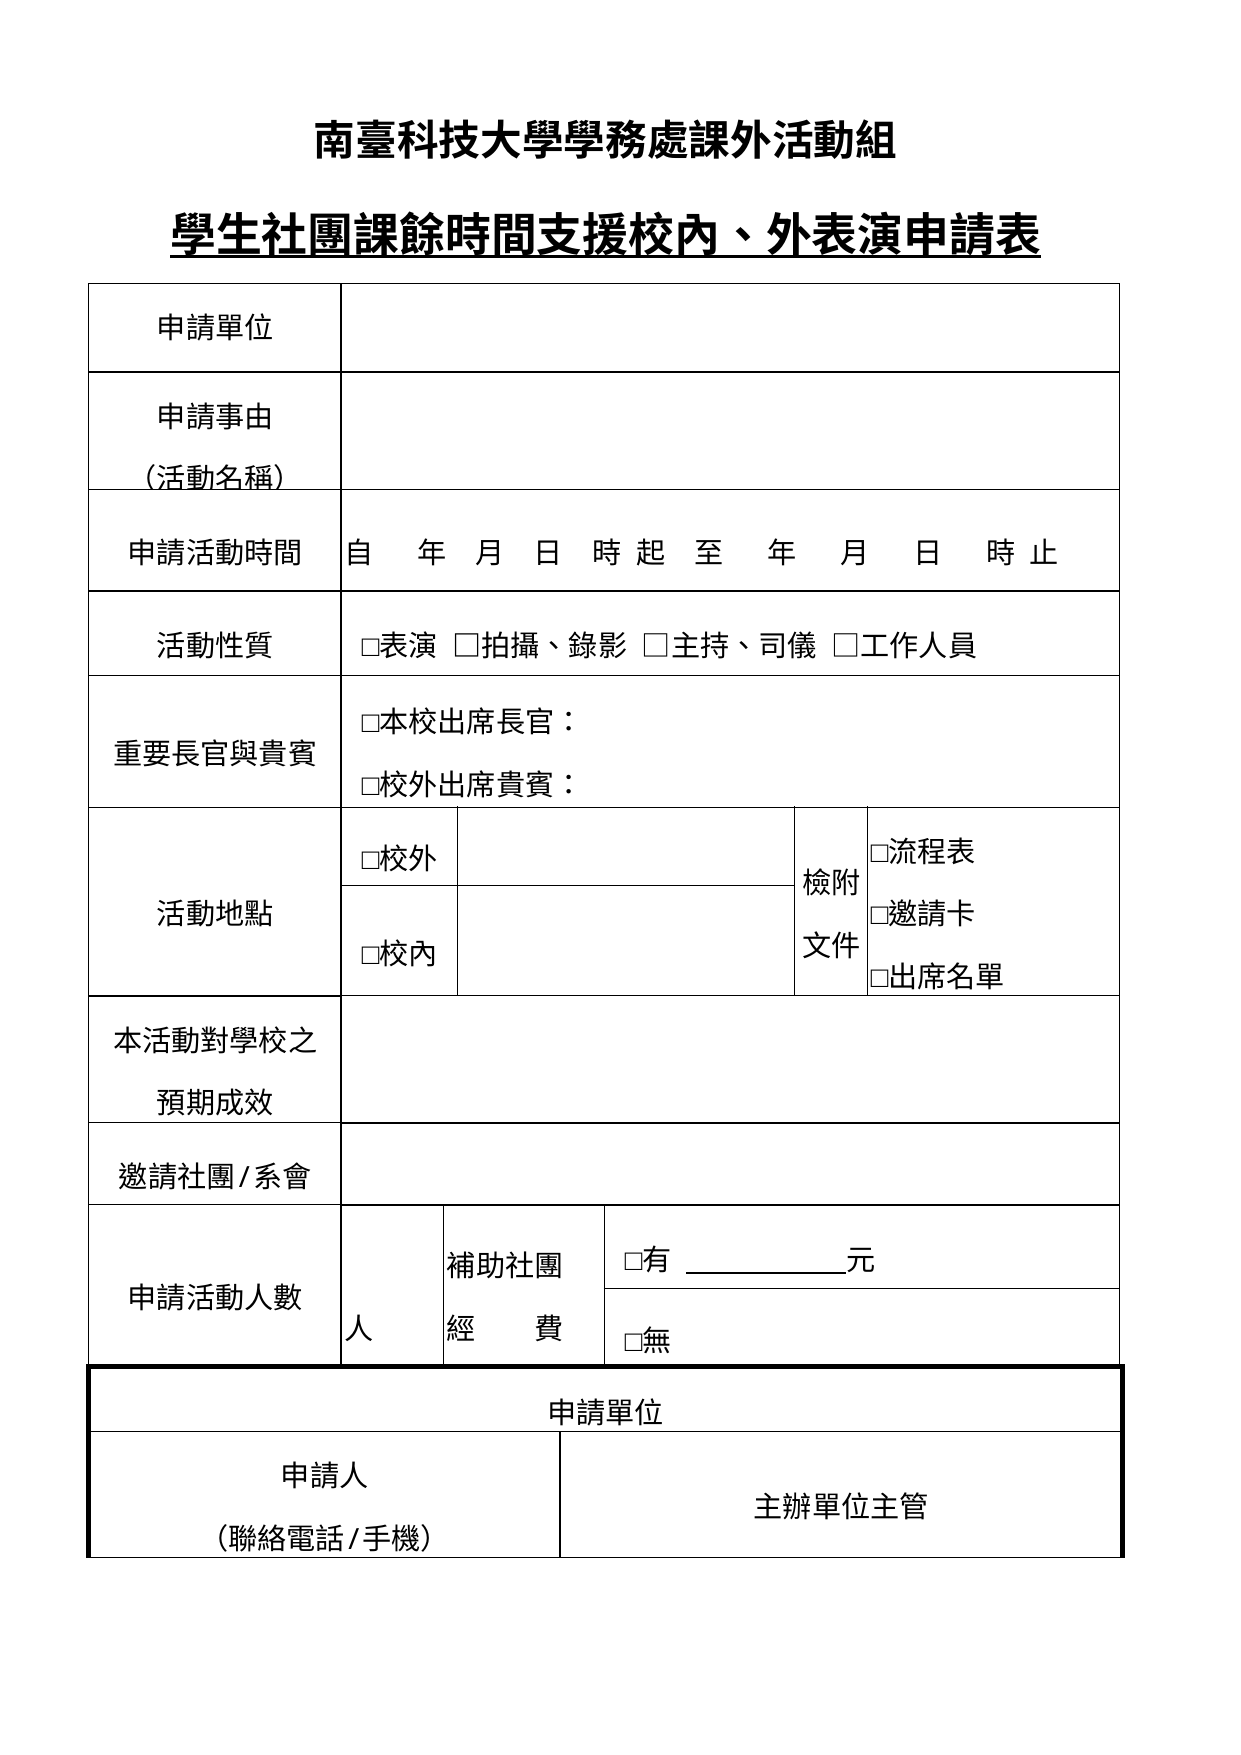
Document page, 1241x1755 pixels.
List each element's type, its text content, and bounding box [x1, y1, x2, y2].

table_cell [458, 886, 794, 995]
table_cell 主辦單位主管 [561, 1432, 1120, 1557]
table_cell 申請人 （聯絡電話/手機） [91, 1432, 559, 1557]
table_cell [342, 1124, 1119, 1204]
table_header [342, 284, 1119, 371]
table_cell [342, 996, 1119, 1122]
table_cell 自 年 月 日 時 起 至 年 月 日 時 止 [342, 490, 1119, 590]
table_cell □有 元 [605, 1206, 1119, 1288]
table_cell □校外 [342, 808, 457, 885]
table_cell 活動地點 [89, 808, 340, 995]
text 南臺科技大學學務處課外活動組 [89, 96, 1122, 158]
table_cell [458, 808, 794, 885]
table_cell 重要長官與貴賓 [89, 676, 340, 806]
table_cell 活動性質 [89, 592, 340, 675]
table_cell 申請活動人數 [89, 1205, 340, 1364]
table_header 申請單位 (主辦單位) [89, 284, 340, 371]
table_cell □無 [605, 1289, 1119, 1364]
table_cell 補助社團 經 費 [444, 1206, 604, 1364]
table_cell □流程表 □邀請卡 □出席名單 [868, 808, 1119, 995]
table_cell 人 [342, 1206, 443, 1364]
table_cell 邀請社團/系會 [89, 1123, 340, 1204]
table_cell 申請活動時間 [89, 490, 340, 590]
table_cell 檢附 文件 [795, 808, 867, 995]
table_cell □校內 [342, 886, 457, 995]
table_cell □本校出席長官： □校外出席貴賓： [342, 676, 1119, 806]
table_cell 申請事由 （活動名稱） [89, 373, 340, 489]
text 學生社團課餘時間支援校內、外表演申請表 [89, 158, 1122, 283]
table_cell 申請單位 [91, 1369, 1120, 1431]
table_cell [342, 373, 1119, 489]
table_cell □表演 □拍攝、錄影 □主持、司儀 □工作人員 [342, 592, 1119, 675]
table_cell 本活動對學校之 預期成效 [89, 997, 340, 1122]
